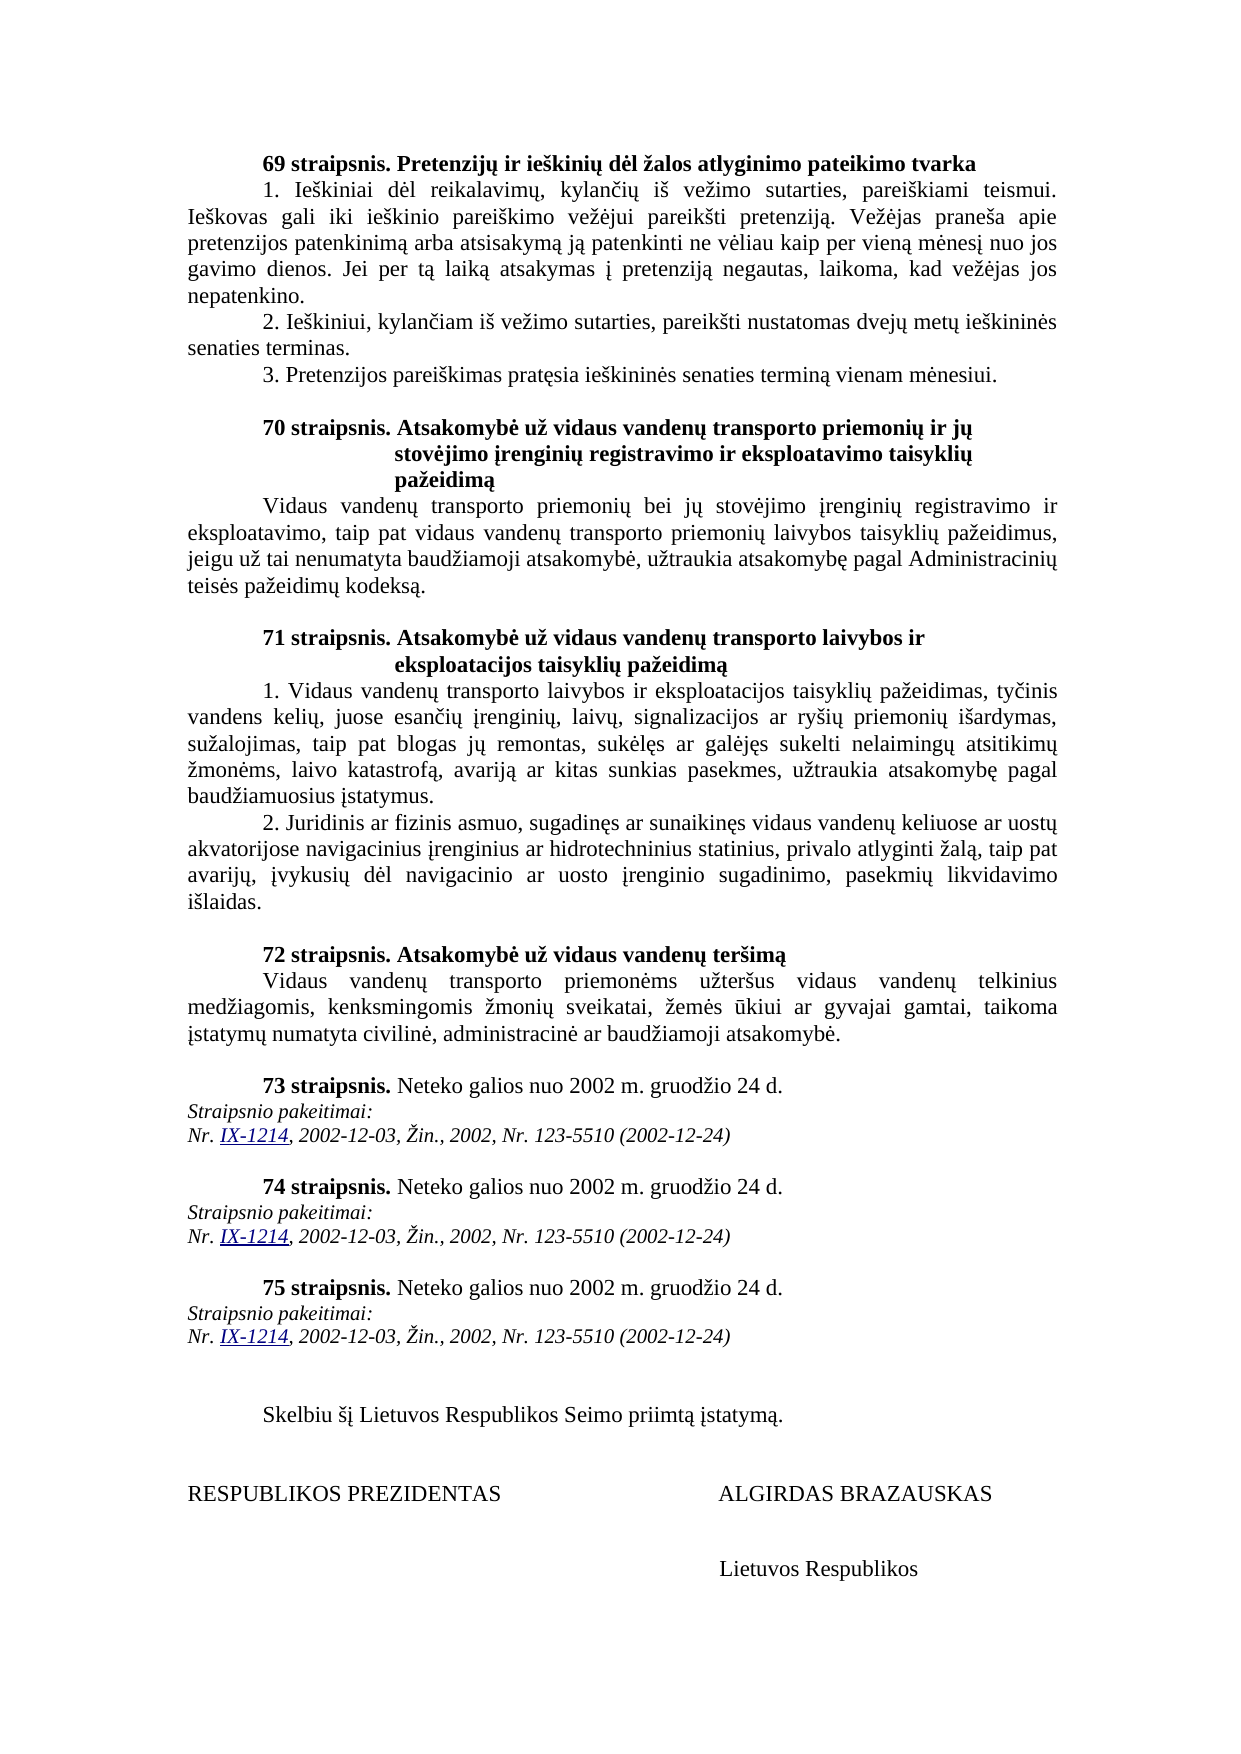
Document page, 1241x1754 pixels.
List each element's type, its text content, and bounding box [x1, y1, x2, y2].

text Nr. IX-1214, 2002-12-03, Žin., 2002, Nr. 123-5510 (2002-12-24) [187, 1123, 1059, 1147]
text 2. Juridinis ar fizinis asmuo, sugadinęs ar sunaikinęs vidaus vandenų keliuose ar uostų akvatorijose navigacinius įrenginius ar hidrotechninius statinius, privalo atlyginti žalą, taip pat avarijų, įvykusių dėl navigacinio ar uosto įrenginio sugadinimo, pasekmių likvidavimo išlaidas. [187, 809, 1059, 914]
text Skelbiu šį Lietuvos Respublikos Seimo priimtą įstatymą. [187, 1401, 1059, 1428]
text Straipsnio pakeitimai: [187, 1300, 1059, 1324]
text Straipsnio pakeitimai: [187, 1099, 1059, 1123]
text stovėjimo įrenginių registravimo ir eksploatavimo taisyklių [187, 440, 1059, 466]
text 74 straipsnis. Neteko galios nuo 2002 m. gruodžio 24 d. [187, 1173, 1059, 1199]
text Straipsnio pakeitimai: [187, 1199, 1059, 1224]
text 73 straipsnis. Neteko galios nuo 2002 m. gruodžio 24 d. [187, 1072, 1059, 1099]
text Lietuvos Respublikos [719, 1555, 1059, 1581]
text 75 straipsnis. Neteko galios nuo 2002 m. gruodžio 24 d. [187, 1274, 1059, 1300]
text 72 straipsnis. Atsakomybė už vidaus vandenų teršimą [187, 941, 1059, 967]
text 2. Ieškiniui, kylančiam iš vežimo sutarties, pareikšti nustatomas dvejų metų ieškininės senaties terminas. [187, 308, 1059, 361]
text 1. Vidaus vandenų transporto laivybos ir eksploatacijos taisyklių pažeidimas, tyčinis vandens kelių, juose esančių įrenginių, laivų, signalizacijos ar ryšių priemonių išardymas, sužalojimas, taip pat blogas jų remontas, sukėlęs ar galėjęs sukelti nelaimingų atsitikimų žmonėms, laivo katastrofą, avariją ar kitas sunkias pasekmes, užtraukia atsakomybę pagal baudžiamuosius įstatymus. [187, 677, 1059, 809]
text Nr. IX-1214, 2002-12-03, Žin., 2002, Nr. 123-5510 (2002-12-24) [187, 1224, 1059, 1248]
text 3. Pretenzijos pareiškimas pratęsia ieškininės senaties terminą vienam mėnesiui. [187, 361, 1059, 387]
text pažeidimą [187, 466, 1059, 493]
text eksploatacijos taisyklių pažeidimą [187, 651, 1059, 677]
text 69 straipsnis. Pretenzijų ir ieškinių dėl žalos atlyginimo pateikimo tvarka [187, 150, 1059, 176]
text 71 straipsnis. Atsakomybė už vidaus vandenų transporto laivybos ir [187, 624, 1059, 651]
text Nr. IX-1214, 2002-12-03, Žin., 2002, Nr. 123-5510 (2002-12-24) [187, 1324, 1059, 1348]
text Vidaus vandenų transporto priemonių bei jų stovėjimo įrenginių registravimo ir eksploatavimo, taip pat vidaus vandenų transporto priemonių laivybos taisyklių pažeidimus, jeigu už tai nenumatyta baudžiamoji atsakomybė, užtraukia atsakomybę pagal Administracinių teisės pažeidimų kodeksą. [187, 493, 1059, 598]
text 70 straipsnis. Atsakomybė už vidaus vandenų transporto priemonių ir jų [187, 413, 1059, 440]
text RESPUBLIKOS PREZIDENTAS ALGIRDAS BRAZAUSKAS [187, 1480, 1059, 1507]
text 1. Ieškiniai dėl reikalavimų, kylančių iš vežimo sutarties, pareiškiami teismui. Ieškovas gali iki ieškinio pareiškimo vežėjui pareikšti pretenziją. Vežėjas praneša apie pretenzijos patenkinimą arba atsisakymą ją patenkinti ne vėliau kaip per vieną mėnesį nuo jos gavimo dienos. Jei per tą laiką atsakymas į pretenziją negautas, laikoma, kad vežėjas jos nepatenkino. [187, 176, 1059, 308]
text Vidaus vandenų transporto priemonėms užteršus vidaus vandenų telkinius medžiagomis, kenksmingomis žmonių sveikatai, žemės ūkiui ar gyvajai gamtai, taikoma įstatymų numatyta civilinė, administracinė ar baudžiamoji atsakomybė. [187, 967, 1059, 1046]
